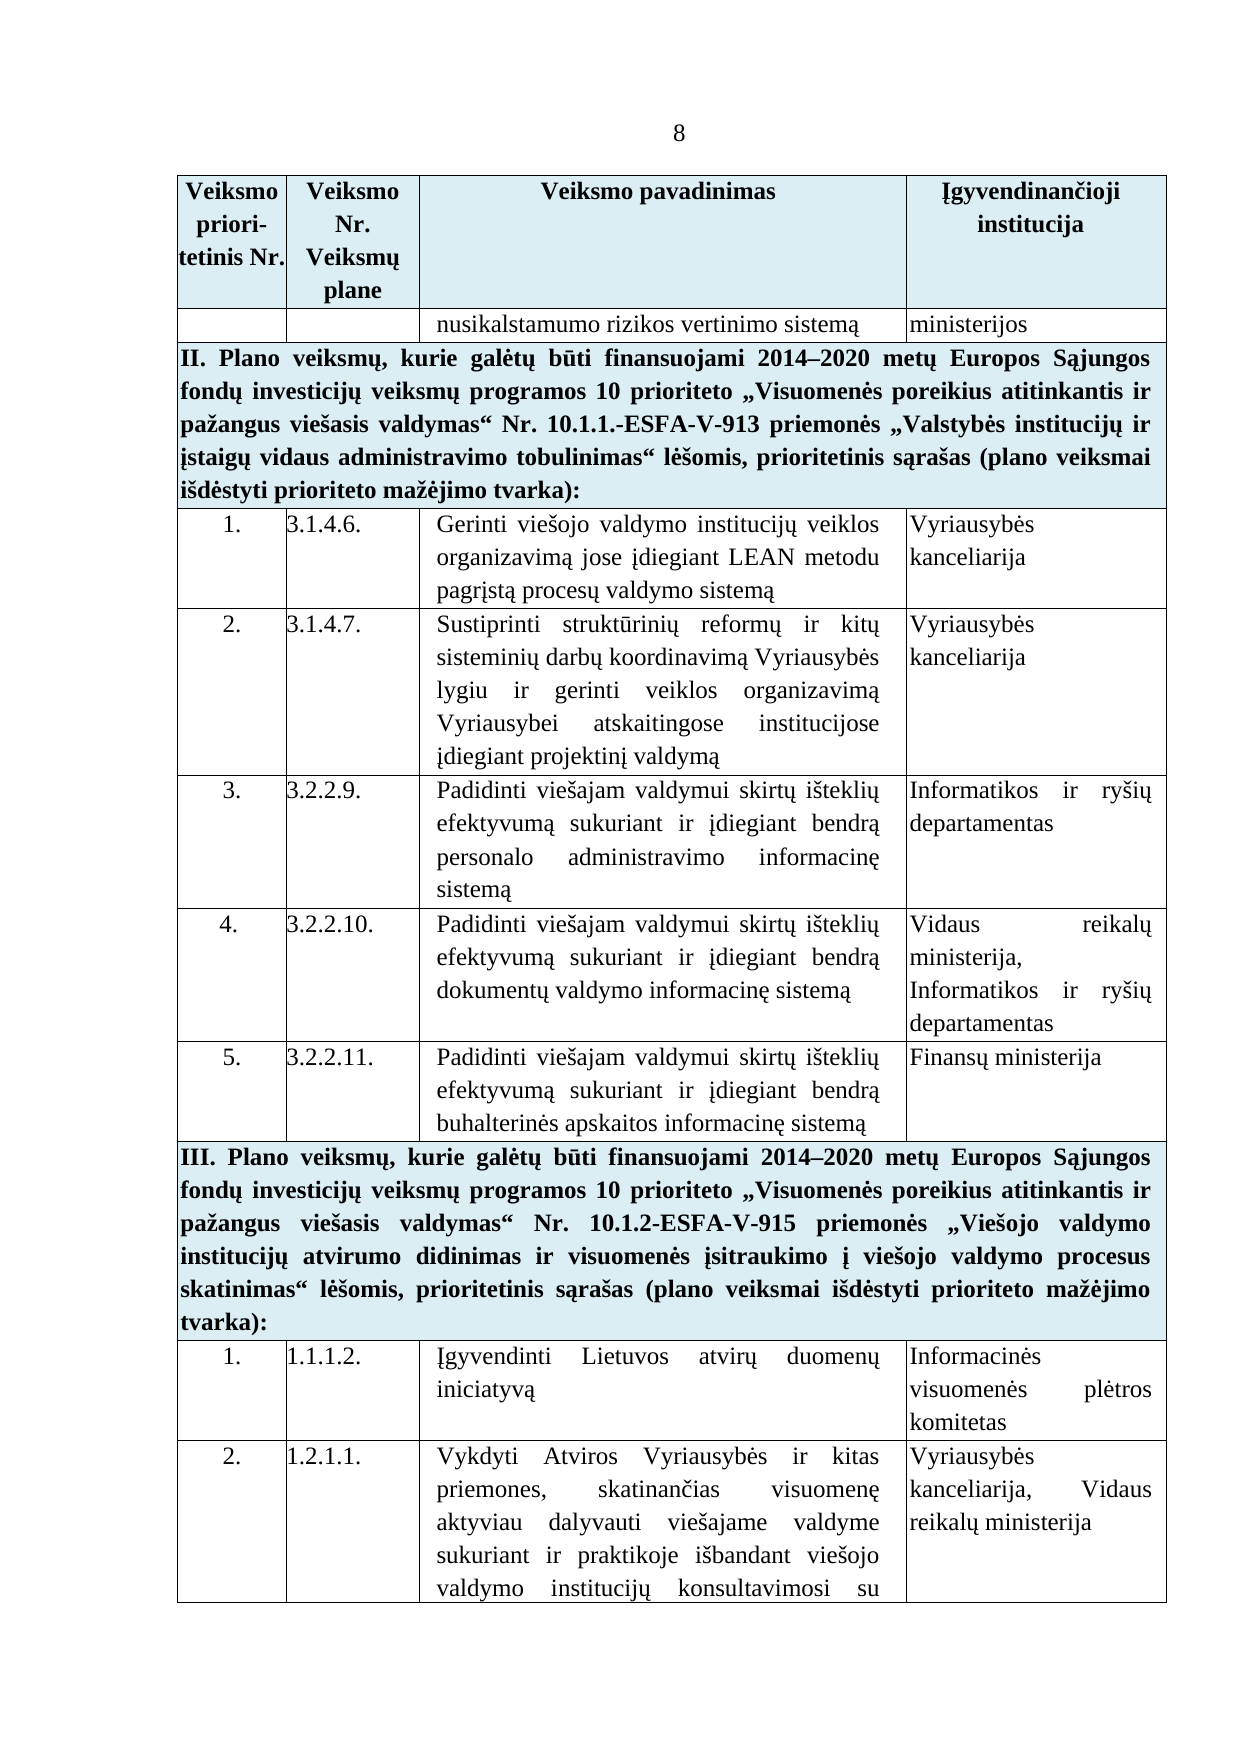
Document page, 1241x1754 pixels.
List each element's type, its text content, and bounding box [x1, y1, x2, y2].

table_cell 1.2.1.1. [287, 1441, 419, 1602]
table_cell 3.1.4.6. [287, 509, 419, 608]
table_header Veiksmo pavadinimas [420, 176, 906, 308]
table_cell [287, 309, 419, 342]
table_cell 1. [178, 509, 286, 608]
table_cell 4. [178, 909, 286, 1041]
table_cell 3.2.2.9. [287, 776, 419, 908]
table_cell Informacinės visuomenės plėtros komitetas [907, 1341, 1166, 1440]
table_header Įgyvendinančioji institucija [907, 176, 1166, 308]
table_cell II. Plano veiksmų, kurie galėtų būti finansuojami 2014–2020 metų Europos Sąjungos fondų investicijų veiksmų programos 10 prioriteto „Visuomenės poreikius atitinkantis ir pažangus viešasis valdymas“ Nr. 10.1.1.-ESFA-V-913 priemonės „Valstybės institucijų ir įstaigų vidaus administravimo tobulinimas“ lėšomis, prioritetinis sąrašas (plano veiksmai išdėstyti prioriteto mažėjimo tvarka): [178, 343, 1166, 508]
table_header Veiksmo priori-tetinis Nr. [178, 176, 286, 308]
table_cell 3.2.2.10. [287, 909, 419, 1041]
table_cell 3. [178, 776, 286, 908]
table_cell 5. [178, 1042, 286, 1141]
table_cell Gerinti viešojo valdymo institucijų veiklos organizavimą jose įdiegiant LEAN metodu pagrįstą procesų valdymo sistemą [420, 509, 906, 608]
table_cell Vyriausybės kanceliarija, Vidaus reikalų ministerija [907, 1441, 1166, 1602]
table_cell 1.1.1.2. [287, 1341, 419, 1440]
table_cell 3.2.2.11. [287, 1042, 419, 1141]
table_cell Vyriausybės kanceliarija [907, 609, 1166, 774]
table_cell Vidaus reikalų ministerija, Informatikos ir ryšių departamentas [907, 909, 1166, 1041]
table_cell 2. [178, 609, 286, 774]
table_cell nusikalstamumo rizikos vertinimo sistemą [420, 309, 906, 342]
table_cell Padidinti viešajam valdymui skirtų išteklių efektyvumą sukuriant ir įdiegiant bendrą buhalterinės apskaitos informacinę sistemą [420, 1042, 906, 1141]
table_cell [178, 309, 286, 342]
table_cell III. Plano veiksmų, kurie galėtų būti finansuojami 2014–2020 metų Europos Sąjungos fondų investicijų veiksmų programos 10 prioriteto „Visuomenės poreikius atitinkantis ir pažangus viešasis valdymas“ Nr. 10.1.2-ESFA-V-915 priemonės „Viešojo valdymo institucijų atvirumo didinimas ir visuomenės įsitraukimo į viešojo valdymo procesus skatinimas“ lėšomis, prioritetinis sąrašas (plano veiksmai išdėstyti prioriteto mažėjimo tvarka): [178, 1142, 1166, 1340]
table_cell 3.1.4.7. [287, 609, 419, 774]
table_cell ministerijos [907, 309, 1166, 342]
table_cell 1. [178, 1341, 286, 1440]
table_cell Informatikos ir ryšių departamentas [907, 776, 1166, 908]
table_header Veiksmo Nr. Veiksmų plane [287, 176, 419, 308]
table_cell Vyriausybės kanceliarija [907, 509, 1166, 608]
table_cell Padidinti viešajam valdymui skirtų išteklių efektyvumą sukuriant ir įdiegiant bendrą dokumentų valdymo informacinę sistemą [420, 909, 906, 1041]
table_cell Sustiprinti struktūrinių reformų ir kitų sisteminių darbų koordinavimą Vyriausybės lygiu ir gerinti veiklos organizavimą Vyriausybei atskaitingose institucijose įdiegiant projektinį valdymą [420, 609, 906, 774]
table_cell 2. [178, 1441, 286, 1602]
table_cell Padidinti viešajam valdymui skirtų išteklių efektyvumą sukuriant ir įdiegiant bendrą personalo administravimo informacinę sistemą [420, 776, 906, 908]
table_cell Finansų ministerija [907, 1042, 1166, 1141]
table_cell Vykdyti Atviros Vyriausybės ir kitas priemones, skatinančias visuomenę aktyviau dalyvauti viešajame valdyme sukuriant ir praktikoje išbandant viešojo valdymo institucijų konsultavimosi su [420, 1441, 906, 1602]
table_cell Įgyvendinti Lietuvos atvirų duomenų iniciatyvą [420, 1341, 906, 1440]
